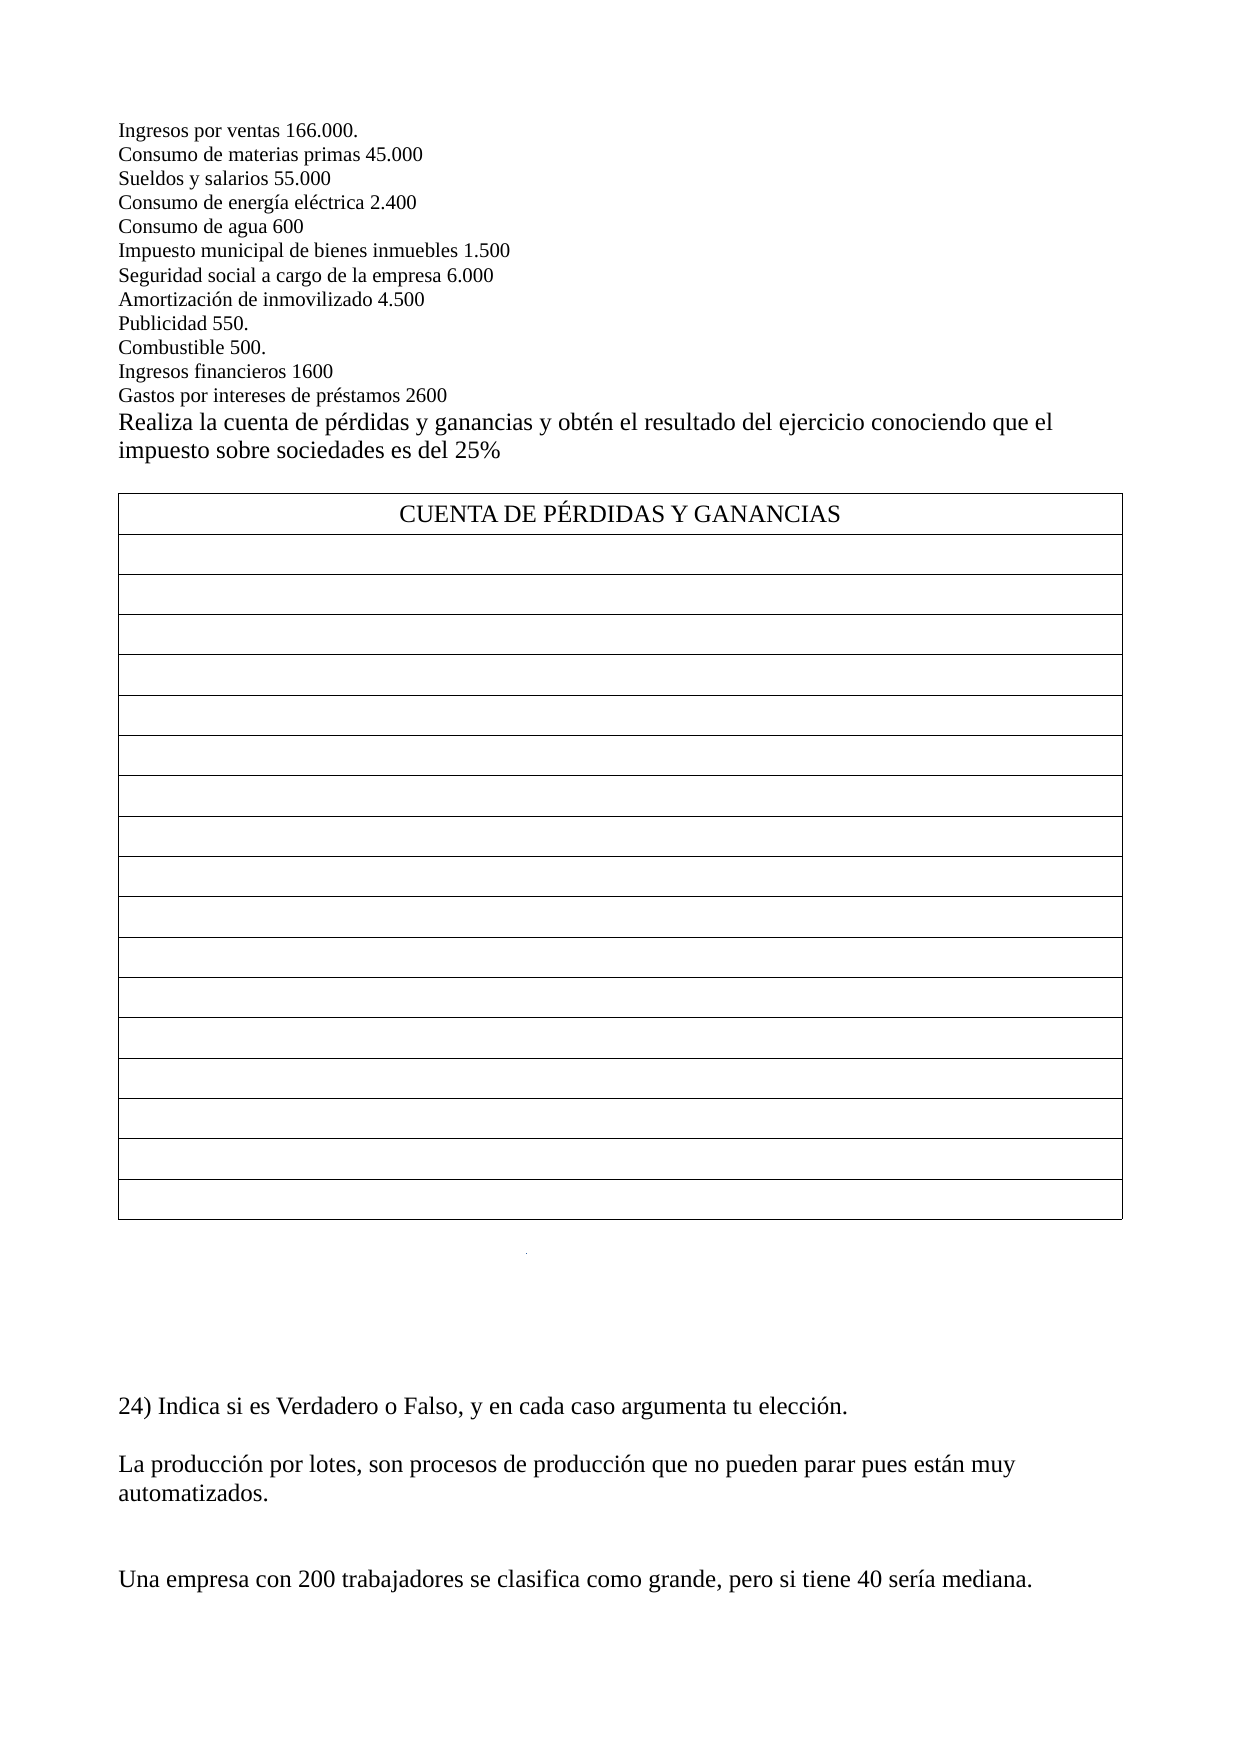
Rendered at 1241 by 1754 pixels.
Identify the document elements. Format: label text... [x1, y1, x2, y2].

text Consumo de energía eléctrica 2.400 [118, 190, 1122, 214]
text Consumo de agua 600 [118, 214, 1122, 238]
text Seguridad social a cargo de la empresa 6.000 [118, 262, 1122, 287]
text Ingresos financieros 1600 [118, 359, 1122, 383]
table_cell [119, 615, 1122, 654]
text Gastos por intereses de préstamos 2600 [118, 383, 1122, 407]
table_header CUENTA DE PÉRDIDAS Y GANANCIAS [119, 494, 1122, 533]
text Realiza la cuenta de pérdidas y ganancias y obtén el resultado del ejercicio conociendo que el impuesto sobre sociedades es del 25% [118, 407, 1122, 464]
table_cell [119, 655, 1122, 695]
text Consumo de materias primas 45.000 [118, 142, 1122, 166]
table_cell [119, 696, 1122, 735]
text Una empresa con 200 trabajadores se clasifica como grande, pero si tiene 40 sería mediana. [118, 1564, 1122, 1593]
table_cell [119, 857, 1122, 896]
table_cell [119, 535, 1122, 574]
text Ingresos por ventas 166.000. [118, 118, 1122, 142]
table_cell [119, 817, 1122, 856]
text Combustible 500. [118, 335, 1122, 359]
text Publicidad 550. [118, 311, 1122, 335]
text Amortización de inmovilizado 4.500 [118, 287, 1122, 311]
table_cell [119, 736, 1122, 775]
table_cell [119, 1059, 1122, 1098]
table_cell [119, 575, 1122, 614]
text Sueldos y salarios 55.000 [118, 166, 1122, 190]
table_cell [119, 1099, 1122, 1138]
table_cell [119, 1018, 1122, 1057]
table_cell [119, 776, 1122, 816]
text Impuesto municipal de bienes inmuebles 1.500 [118, 238, 1122, 262]
table_cell [119, 897, 1122, 937]
text La producción por lotes, son procesos de producción que no pueden parar pues están muy automatizados. [118, 1449, 1122, 1506]
table_cell [119, 938, 1122, 977]
table_cell [119, 978, 1122, 1017]
text 24) Indica si es Verdadero o Falso, y en cada caso argumenta tu elección. [118, 1391, 1122, 1420]
table_cell [119, 1180, 1122, 1219]
table_cell [119, 1139, 1122, 1178]
